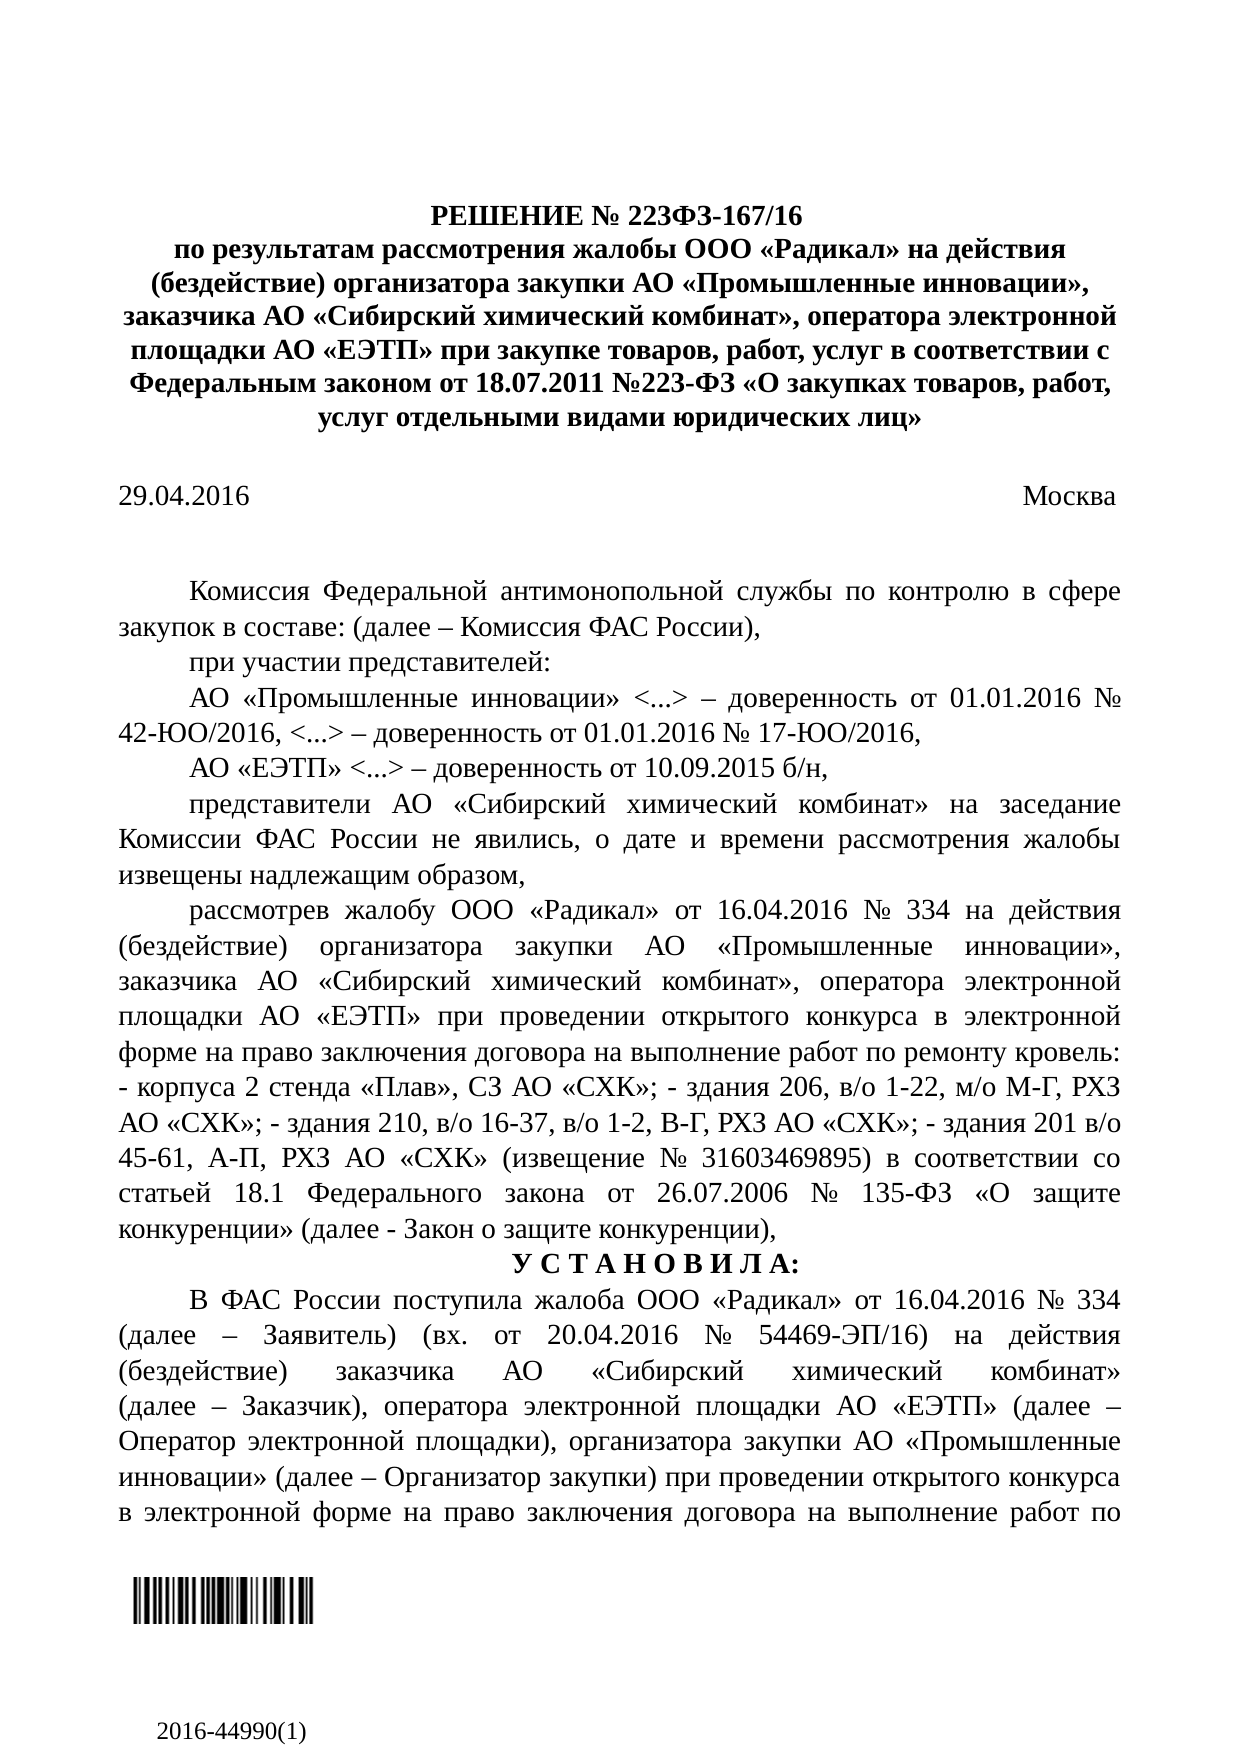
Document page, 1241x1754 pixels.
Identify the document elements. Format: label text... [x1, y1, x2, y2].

text Комиссия Федеральной антимонопольной службы по контролю в сфере закупок в составе: (далее – Комиссия ФАС России), [118, 572, 1122, 643]
text при участии представителей: [118, 643, 1122, 679]
text рассмотрев жалобу ООО «Радикал» от 16.04.2016 № 334 на действия (бездействие) организатора закупки АО «Промышленные инновации», заказчика АО «Сибирский химический комбинат», оператора электронной площадки АО «ЕЭТП» при проведении открытого конкурса в электронной форме на право заключения договора на выполнение работ по ремонту кровель: - корпуса 2 стенда «Плав», СЗ АО «СХК»; - здания 206, в/о 1-22, м/о М-Г, РХЗ АО «СХК»; - здания 210, в/о 16-37, в/о 1-2, В-Г, РХЗ АО «СХК»; - здания 201 в/о 45-61, А-П, РХЗ АО «СХК» (извещение № 31603469895) в соответствии со статьей 18.1 Федерального закона от 26.07.2006 № 135-ФЗ «О защите конкуренции» (далее - Закон о защите конкуренции), [118, 891, 1122, 1245]
picture [118, 1577, 331, 1624]
text У С Т А Н О В И Л А: [118, 1245, 1122, 1281]
text 29.04.2016 Москва [118, 478, 1122, 512]
text АО «Промышленные инновации» <...> – доверенность от 01.01.2016 № 42-ЮО/2016, <...> – доверенность от 01.01.2016 № 17-ЮО/2016, [118, 679, 1122, 749]
text представители АО «Сибирский химический комбинат» на заседание Комиссии ФАС России не явились, о дате и времени рассмотрения жалобы извещены надлежащим образом, [118, 785, 1122, 891]
text РЕШЕНИЕ № 223ФЗ-167/16 [118, 198, 1122, 231]
text В ФАС России поступила жалоба ООО «Радикал» от 16.04.2016 № 334 (далее – Заявитель) (вх. от 20.04.2016 № 54469-ЭП/16) на действия (бездействие) заказчика АО «Сибирский химический комбинат» (далее – Заказчик), оператора электронной площадки АО «ЕЭТП» (далее – Оператор электронной площадки), организатора закупки АО «Промышленные инновации» (далее – Организатор закупки) при проведении открытого конкурса в электронной форме на право заключения договора на выполнение работ по [118, 1281, 1122, 1529]
text по результатам рассмотрения жалобы ООО «Радикал» на действия (бездействие) организатора закупки АО «Промышленные инновации», заказчика АО «Сибирский химический комбинат», оператора электронной площадки АО «ЕЭТП» при закупке товаров, работ, услуг в соответствии с Федеральным законом от 18.07.2011 №223-ФЗ «О закупках товаров, работ, услуг отдельными видами юридических лиц» [118, 231, 1122, 432]
text АО «ЕЭТП» <...> – доверенность от 10.09.2015 б/н, [118, 749, 1122, 785]
